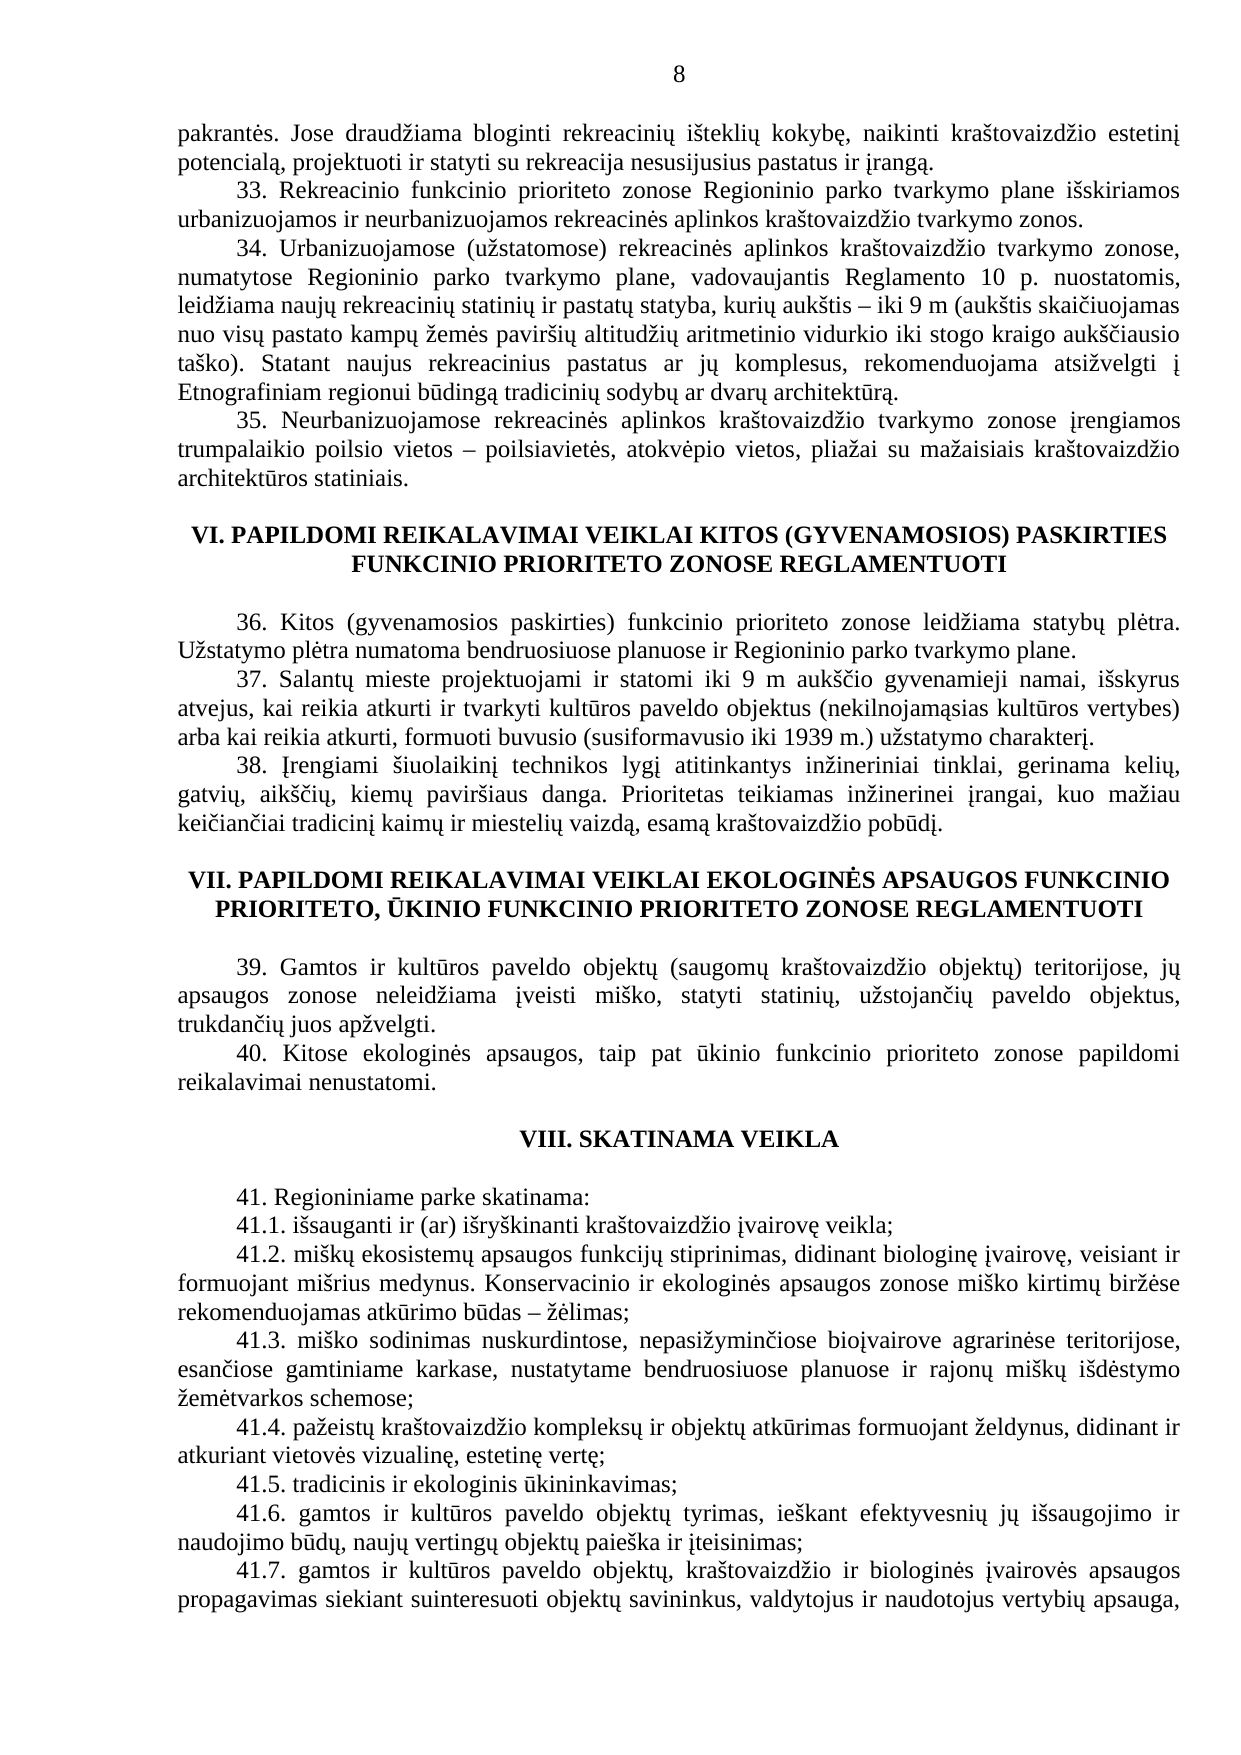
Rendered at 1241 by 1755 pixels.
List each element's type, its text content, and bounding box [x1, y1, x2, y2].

text 38. Įrengiami šiuolaikinį technikos lygį atitinkantys inžineriniai tinklai, gerinama kelių, gatvių, aikščių, kiemų paviršiaus danga. Prioritetas teikiamas inžinerinei įrangai, kuo mažiau keičiančiai tradicinį kaimų ir miestelių vaizdą, esamą kraštovaizdžio pobūdį. [177, 751, 1181, 837]
text 41.1. išsauganti ir (ar) išryškinanti kraštovaizdžio įvairovę veikla; [177, 1211, 1181, 1239]
text 34. Urbanizuojamose (užstatomose) rekreacinės aplinkos kraštovaizdžio tvarkymo zonose, numatytose Regioninio parko tvarkymo plane, vadovaujantis Reglamento 10 p. nuostatomis, leidžiama naujų rekreacinių statinių ir pastatų statyba, kurių aukštis – iki 9 m (aukštis skaičiuojamas nuo visų pastato kampų žemės paviršių altitudžių aritmetinio vidurkio iki stogo kraigo aukščiausio taško). Statant naujus rekreacinius pastatus ar jų komplesus, rekomenduojama atsižvelgti į Etnografiniam regionui būdingą tradicinių sodybų ar dvarų architektūrą. [177, 233, 1181, 406]
text 41.6. gamtos ir kultūros paveldo objektų tyrimas, ieškant efektyvesnių jų išsaugojimo ir naudojimo būdų, naujų vertingų objektų paieška ir įteisinimas; [177, 1498, 1181, 1556]
text 41.4. pažeistų kraštovaizdžio kompleksų ir objektų atkūrimas formuojant želdynus, didinant ir atkuriant vietovės vizualinę, estetinę vertę; [177, 1412, 1181, 1469]
text 36. Kitos (gyvenamosios paskirties) funkcinio prioriteto zonose leidžiama statybų plėtra. Užstatymo plėtra numatoma bendruosiuose planuose ir Regioninio parko tvarkymo plane. [177, 607, 1181, 664]
text VII. PAPILDOMI REIKALAVIMAI VEIKLAI EKOLOGINĖS APSAUGOS FUNKCINIO prioriteto, ūkinio funkcinio prioriteto zonosE REGLAMENTUOTI [177, 866, 1181, 923]
text 41.7. gamtos ir kultūros paveldo objektų, kraštovaizdžio ir biologinės įvairovės apsaugos propagavimas siekiant suinteresuoti objektų savininkus, valdytojus ir naudotojus vertybių apsauga, [177, 1556, 1181, 1613]
text 39. Gamtos ir kultūros paveldo objektų (saugomų kraštovaizdžio objektų) teritorijose, jų apsaugos zonose neleidžiama įveisti miško, statyti statinių, užstojančių paveldo objektus, trukdančių juos apžvelgti. [177, 952, 1181, 1038]
text 37. Salantų mieste projektuojami ir statomi iki 9 m aukščio gyvenamieji namai, išskyrus atvejus, kai reikia atkurti ir tvarkyti kultūros paveldo objektus (nekilnojamąsias kultūros vertybes) arba kai reikia atkurti, formuoti buvusio (susiformavusio iki 1939 m.) užstatymo charakterį. [177, 664, 1181, 751]
text 35. Neurbanizuojamose rekreacinės aplinkos kraštovaizdžio tvarkymo zonose įrengiamos trumpalaikio poilsio vietos – poilsiavietės, atokvėpio vietos, pliažai su mažaisiais kraštovaizdžio architektūros statiniais. [177, 406, 1181, 492]
text 41. Regioniniame parke skatinama: [177, 1182, 1181, 1211]
text VI. PAPILDOMI REIKALAVIMAI VEIKLAI kitos (gyvenamosios) paskirties funkcinIO PRIORITETO zonosE REGLAMENTUOTI [177, 521, 1181, 578]
text VIII. SKATINAMA VEIKLA [177, 1124, 1181, 1153]
text 33. Rekreacinio funkcinio prioriteto zonose Regioninio parko tvarkymo plane išskiriamos urbanizuojamos ir neurbanizuojamos rekreacinės aplinkos kraštovaizdžio tvarkymo zonos. [177, 176, 1181, 233]
text 40. Kitose ekologinės apsaugos, taip pat ūkinio funkcinio prioriteto zonose papildomi reikalavimai nenustatomi. [177, 1038, 1181, 1096]
text 41.2. miškų ekosistemų apsaugos funkcijų stiprinimas, didinant biologinę įvairovę, veisiant ir formuojant mišrius medynus. Konservacinio ir ekologinės apsaugos zonose miško kirtimų biržėse rekomenduojamas atkūrimo būdas – žėlimas; [177, 1239, 1181, 1326]
text pakrantės. Jose draudžiama bloginti rekreacinių išteklių kokybę, naikinti kraštovaizdžio estetinį potencialą, projektuoti ir statyti su rekreacija nesusijusius pastatus ir įrangą. [177, 118, 1181, 176]
text 41.3. miško sodinimas nuskurdintose, nepasižyminčiose bioįvairove agrarinėse teritorijose, esančiose gamtiniame karkase, nustatytame bendruosiuose planuose ir rajonų miškų išdėstymo žemėtvarkos schemose; [177, 1326, 1181, 1412]
text 41.5. tradicinis ir ekologinis ūkininkavimas; [177, 1469, 1181, 1498]
